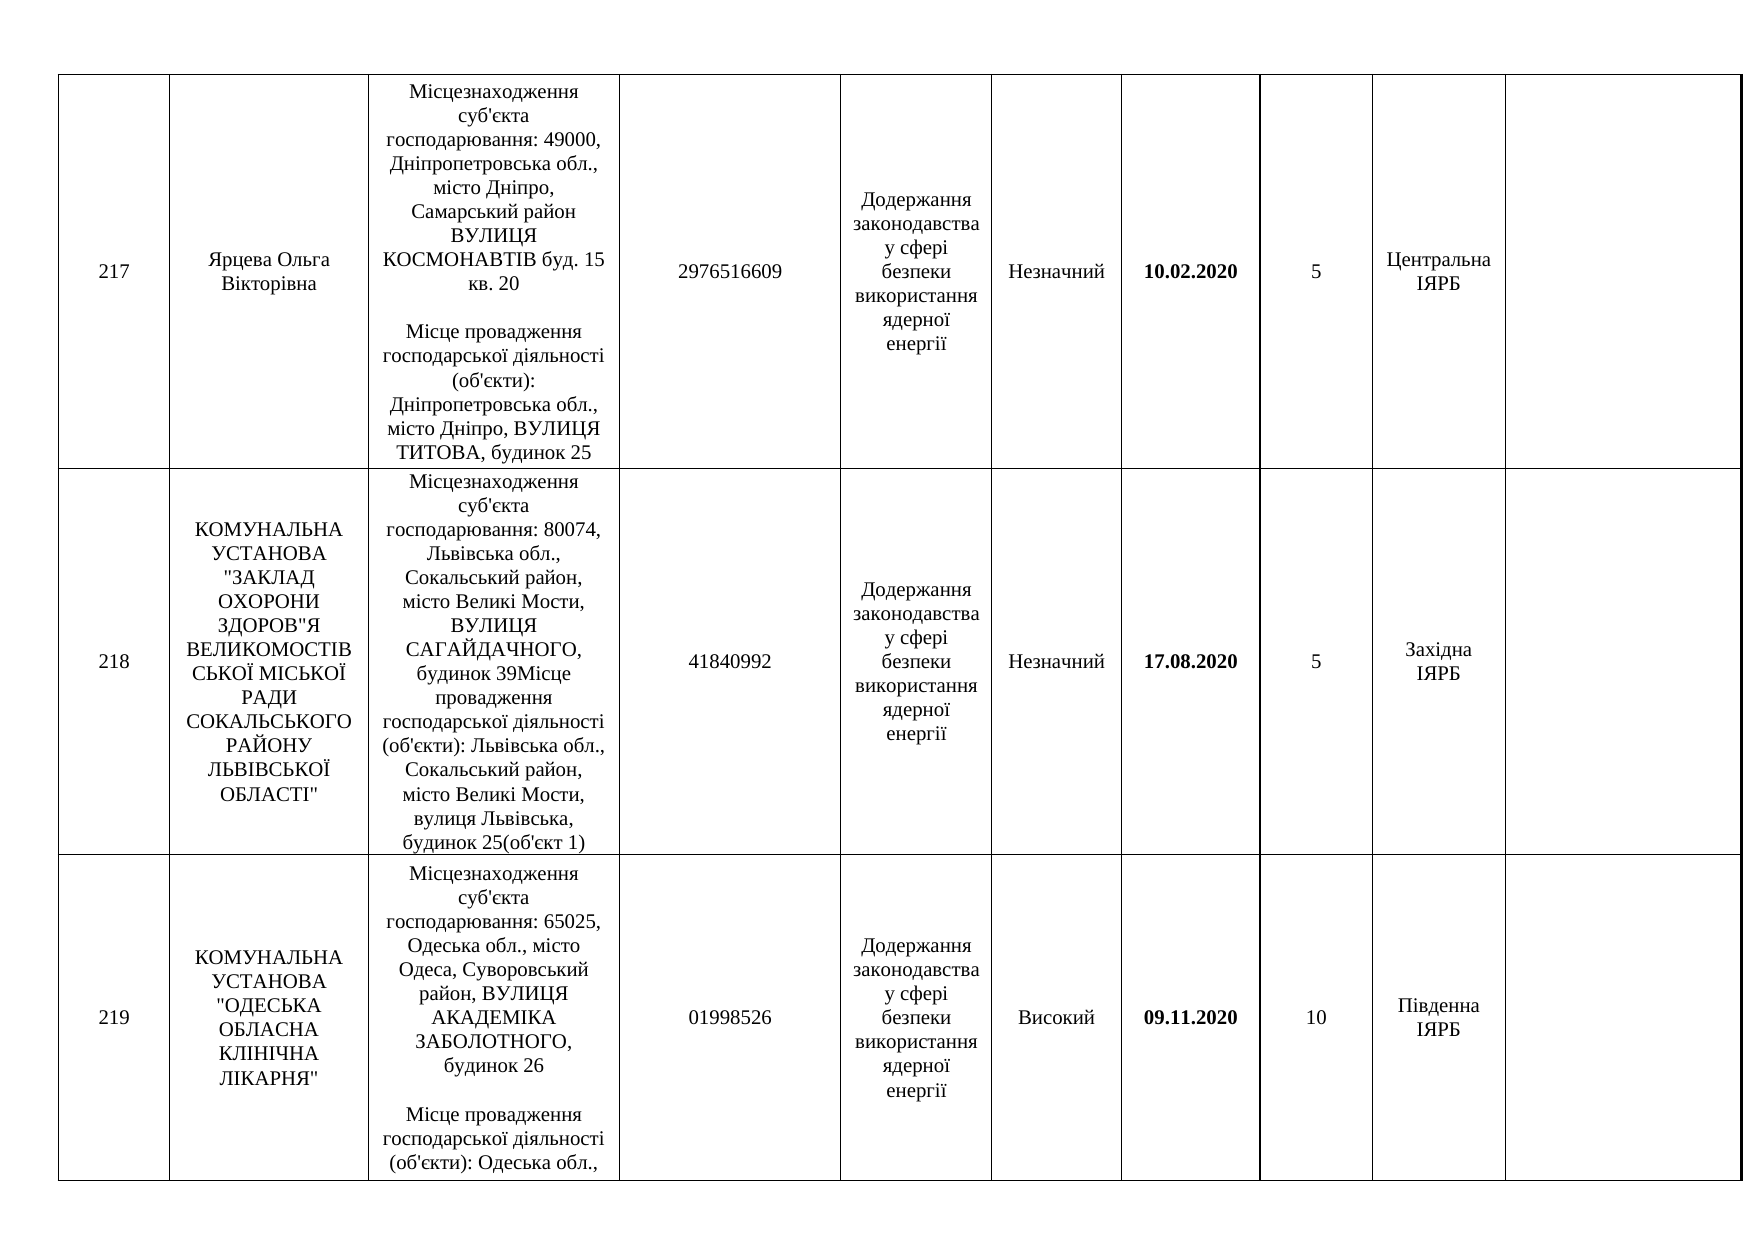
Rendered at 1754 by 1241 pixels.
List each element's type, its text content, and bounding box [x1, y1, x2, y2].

table_cell Додержання законодавства у сфері безпеки використання ядерної енергії [841, 75, 991, 468]
table_cell 10.02.2020 [1122, 75, 1259, 468]
table_cell 218 [59, 469, 169, 854]
table_cell Додержання законодавства у сфері безпеки використання ядерної енергії [841, 855, 991, 1180]
table_cell 217 [59, 75, 169, 468]
table_cell [1506, 469, 1740, 854]
table_cell 5 [1261, 469, 1372, 854]
table_cell 2976516609 [620, 75, 840, 468]
table_cell Незначний [992, 75, 1121, 468]
table_cell Додержання законодавства у сфері безпеки використання ядерної енергії [841, 469, 991, 854]
table_cell Місцезнаходження суб'єкта господарювання: 65025, Одеська обл., місто Одеса, Суворовський район, ВУЛИЦЯ АКАДЕМІКА ЗАБОЛОТНОГО, будинок 26 Місце провадження господарської діяльності (об'єкти): Одеська обл., [369, 855, 619, 1180]
table_cell 01998526 [620, 855, 840, 1180]
table_cell Місцезнаходження суб'єкта господарювання: 80074, Львівська обл., Сокальський район, місто Великі Мости, ВУЛИЦЯ САГАЙДАЧНОГО, будинок 39Місце провадження господарської діяльності (об'єкти): Львівська обл., Сокальський район, місто Великі Мости, вулиця Львівська, будинок 25(об'єкт 1) [369, 469, 619, 854]
table_cell КОМУНАЛЬНА УСТАНОВА "ОДЕСЬКА ОБЛАСНА КЛІНІЧНА ЛІКАРНЯ" [170, 855, 368, 1180]
table_cell Центральна ІЯРБ [1373, 75, 1505, 468]
table_cell Незначний [992, 469, 1121, 854]
table_cell 09.11.2020 [1122, 855, 1259, 1180]
table_cell Місцезнаходження суб'єкта господарювання: 49000, Дніпропетровська обл., місто Дніпро, Самарський район ВУЛИЦЯ КОСМОНАВТІВ буд. 15 кв. 20 Місце провадження господарської діяльності (об'єкти): Дніпропетровська обл., місто Дніпро, ВУЛИЦЯ ТИТОВА, будинок 25 [369, 75, 619, 468]
table_cell Західна ІЯРБ [1373, 469, 1505, 854]
table_cell Високий [992, 855, 1121, 1180]
table_cell 10 [1261, 855, 1372, 1180]
table_cell Південна ІЯРБ [1373, 855, 1505, 1180]
table_cell КОМУНАЛЬНА УСТАНОВА "ЗАКЛАД ОХОРОНИ ЗДОРОВ"Я ВЕЛИКОМОСТІВСЬКОЇ МІСЬКОЇ РАДИ СОКАЛЬСЬКОГО РАЙОНУ ЛЬВІВСЬКОЇ ОБЛАСТІ" [170, 469, 368, 854]
table_cell 41840992 [620, 469, 840, 854]
table_cell 5 [1261, 75, 1372, 468]
table_cell [1506, 75, 1740, 468]
table_cell 17.08.2020 [1122, 469, 1259, 854]
table_cell [1506, 855, 1740, 1180]
table_cell Ярцева Ольга Вікторівна [170, 75, 368, 468]
table_cell 219 [59, 855, 169, 1180]
